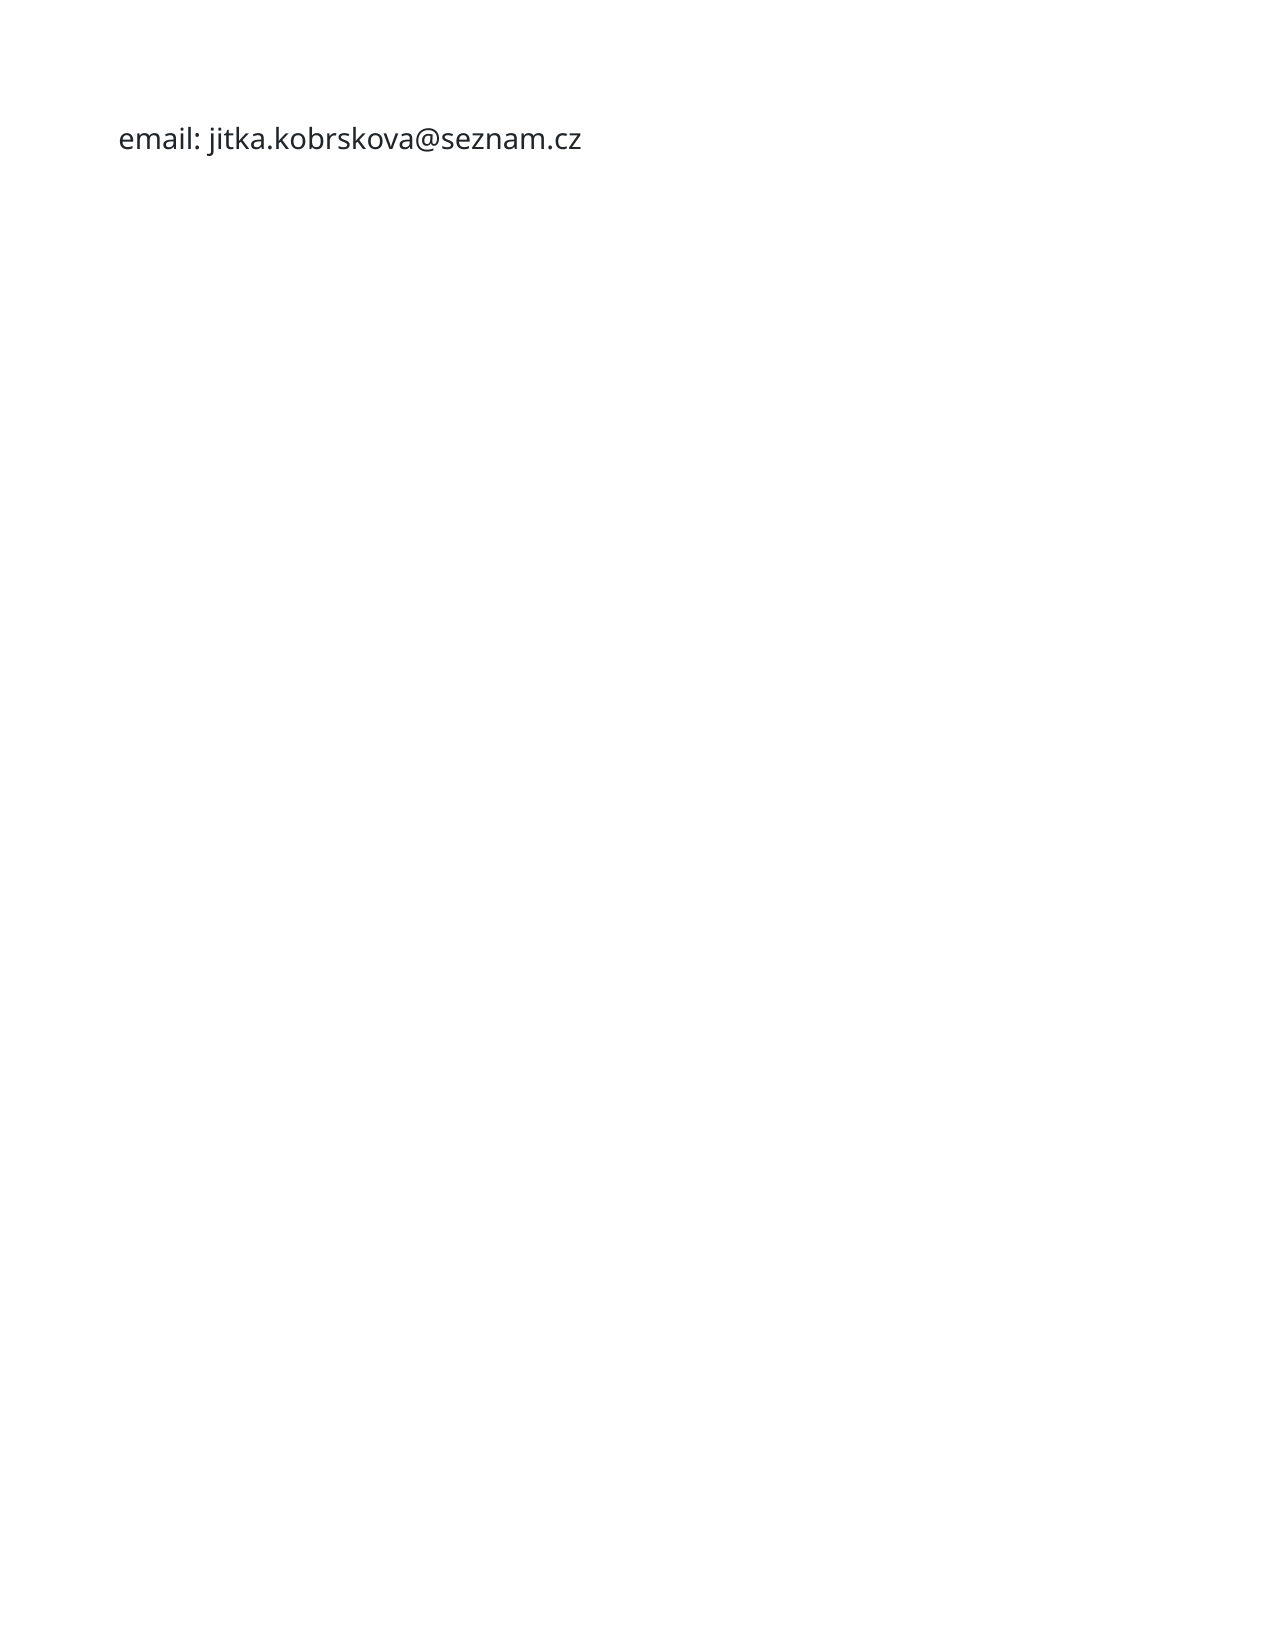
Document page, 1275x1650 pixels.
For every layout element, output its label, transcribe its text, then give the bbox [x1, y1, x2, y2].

text email: jitka.kobrskova@seznam.cz [118, 118, 1157, 158]
